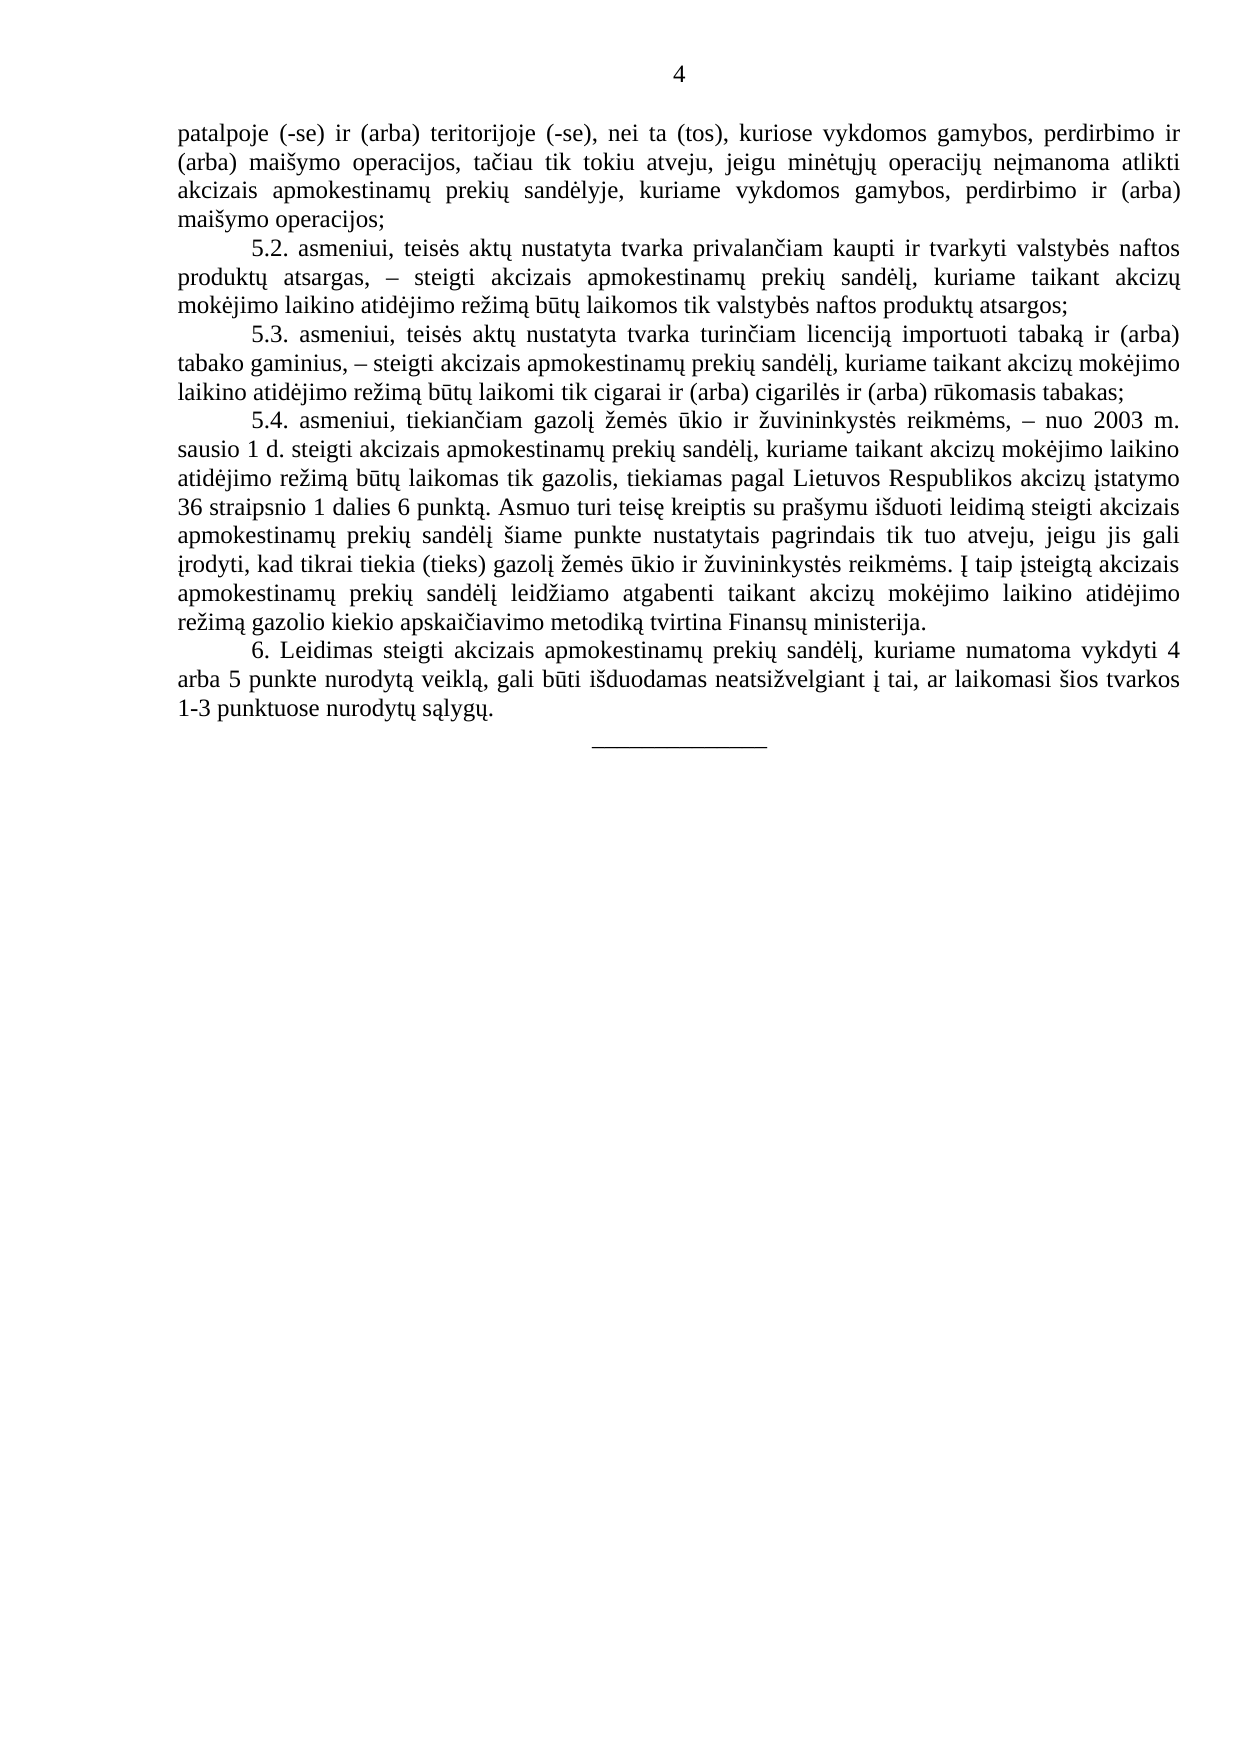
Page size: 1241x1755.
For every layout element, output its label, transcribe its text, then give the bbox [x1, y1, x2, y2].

text ______________ [177, 722, 1181, 751]
text 5.4. asmeniui, tiekiančiam gazolį žemės ūkio ir žuvininkystės reikmėms, – nuo 2003 m. sausio 1 d. steigti akcizais apmokestinamų prekių sandėlį, kuriame taikant akcizų mokėjimo laikino atidėjimo režimą būtų laikomas tik gazolis, tiekiamas pagal Lietuvos Respublikos akcizų įstatymo 36 straipsnio 1 dalies 6 punktą. Asmuo turi teisę kreiptis su prašymu išduoti leidimą steigti akcizais apmokestinamų prekių sandėlį šiame punkte nustatytais pagrindais tik tuo atveju, jeigu jis gali įrodyti, kad tikrai tiekia (tieks) gazolį žemės ūkio ir žuvininkystės reikmėms. Į taip įsteigtą akcizais apmokestinamų prekių sandėlį leidžiamo atgabenti taikant akcizų mokėjimo laikino atidėjimo režimą gazolio kiekio apskaičiavimo metodiką tvirtina Finansų ministerija. [177, 406, 1181, 636]
text 5.2. asmeniui, teisės aktų nustatyta tvarka privalančiam kaupti ir tvarkyti valstybės naftos produktų atsargas, – steigti akcizais apmokestinamų prekių sandėlį, kuriame taikant akcizų mokėjimo laikino atidėjimo režimą būtų laikomos tik valstybės naftos produktų atsargos; [177, 233, 1181, 319]
text patalpoje (-se) ir (arba) teritorijoje (-se), nei ta (tos), kuriose vykdomos gamybos, perdirbimo ir (arba) maišymo operacijos, tačiau tik tokiu atveju, jeigu minėtųjų operacijų neįmanoma atlikti akcizais apmokestinamų prekių sandėlyje, kuriame vykdomos gamybos, perdirbimo ir (arba) maišymo operacijos; [177, 118, 1181, 233]
text 5.3. asmeniui, teisės aktų nustatyta tvarka turinčiam licenciją importuoti tabaką ir (arba) tabako gaminius, – steigti akcizais apmokestinamų prekių sandėlį, kuriame taikant akcizų mokėjimo laikino atidėjimo režimą būtų laikomi tik cigarai ir (arba) cigarilės ir (arba) rūkomasis tabakas; [177, 319, 1181, 406]
text 6. Leidimas steigti akcizais apmokestinamų prekių sandėlį, kuriame numatoma vykdyti 4 arba 5 punkte nurodytą veiklą, gali būti išduodamas neatsižvelgiant į tai, ar laikomasi šios tvarkos 1-3 punktuose nurodytų sąlygų. [177, 636, 1181, 722]
